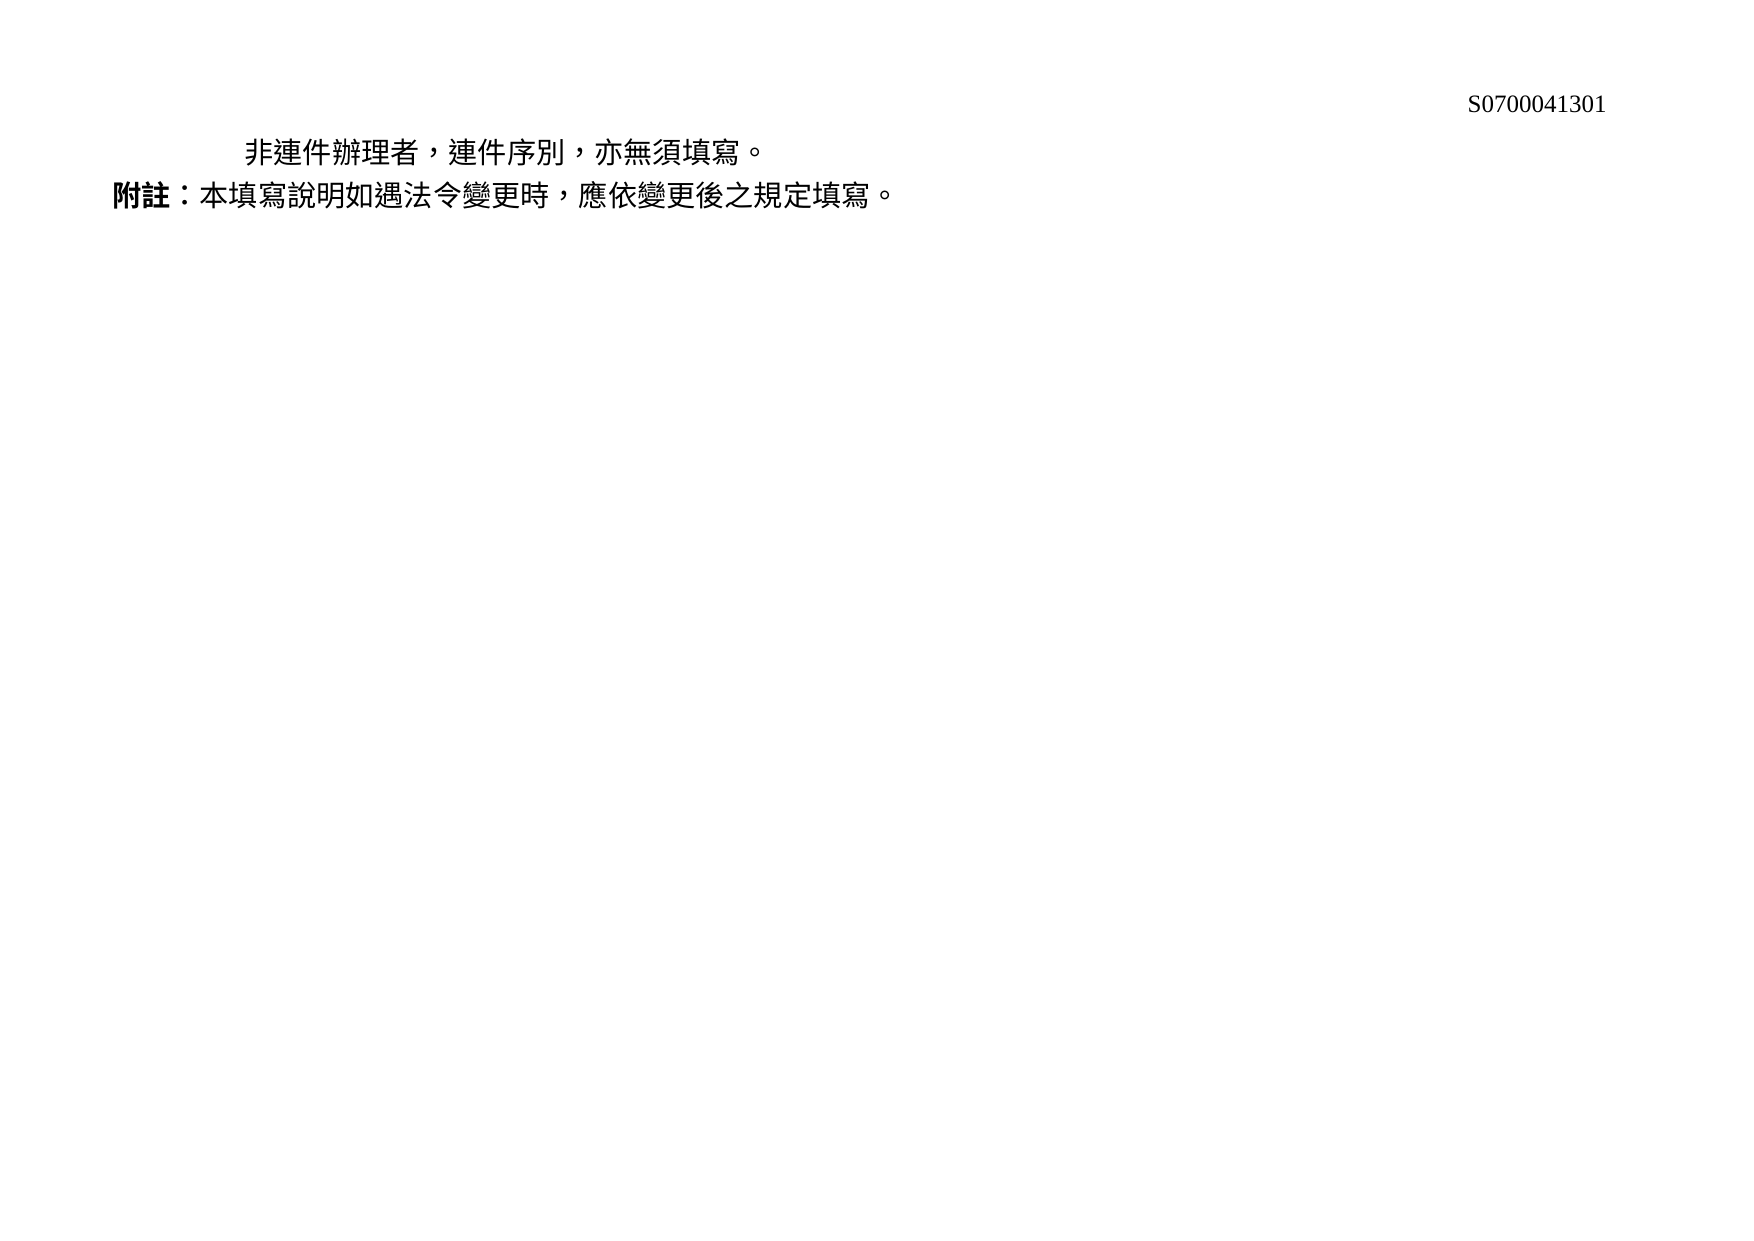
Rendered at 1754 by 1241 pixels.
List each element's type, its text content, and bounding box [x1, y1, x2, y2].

text 附註︰本填寫說明如遇法令變更時，應依變更後之規定填寫。 [112, 172, 1606, 214]
text 非連件辦理者，連件序別，亦無須填寫。 [157, 130, 1606, 172]
